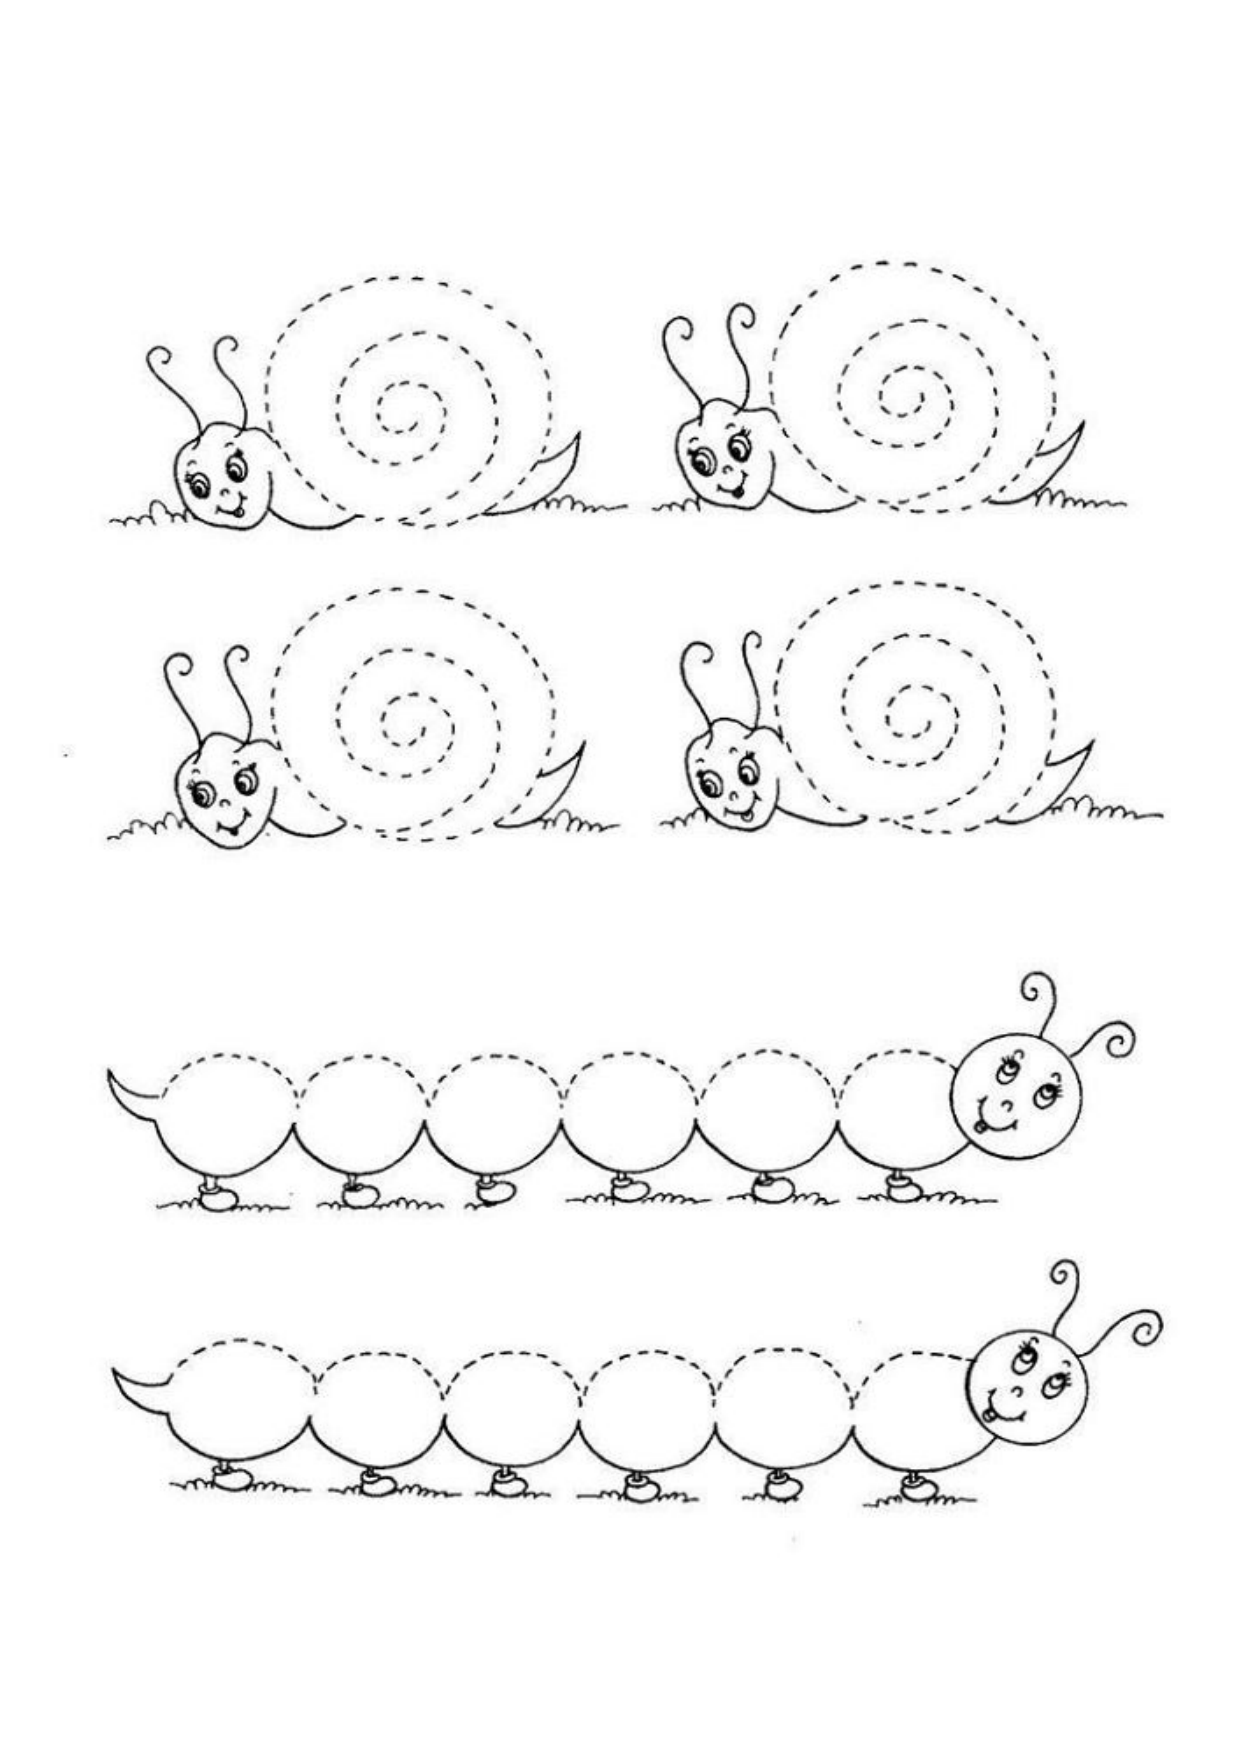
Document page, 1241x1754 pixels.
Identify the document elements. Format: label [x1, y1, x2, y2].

picture [34, 118, 1206, 1718]
